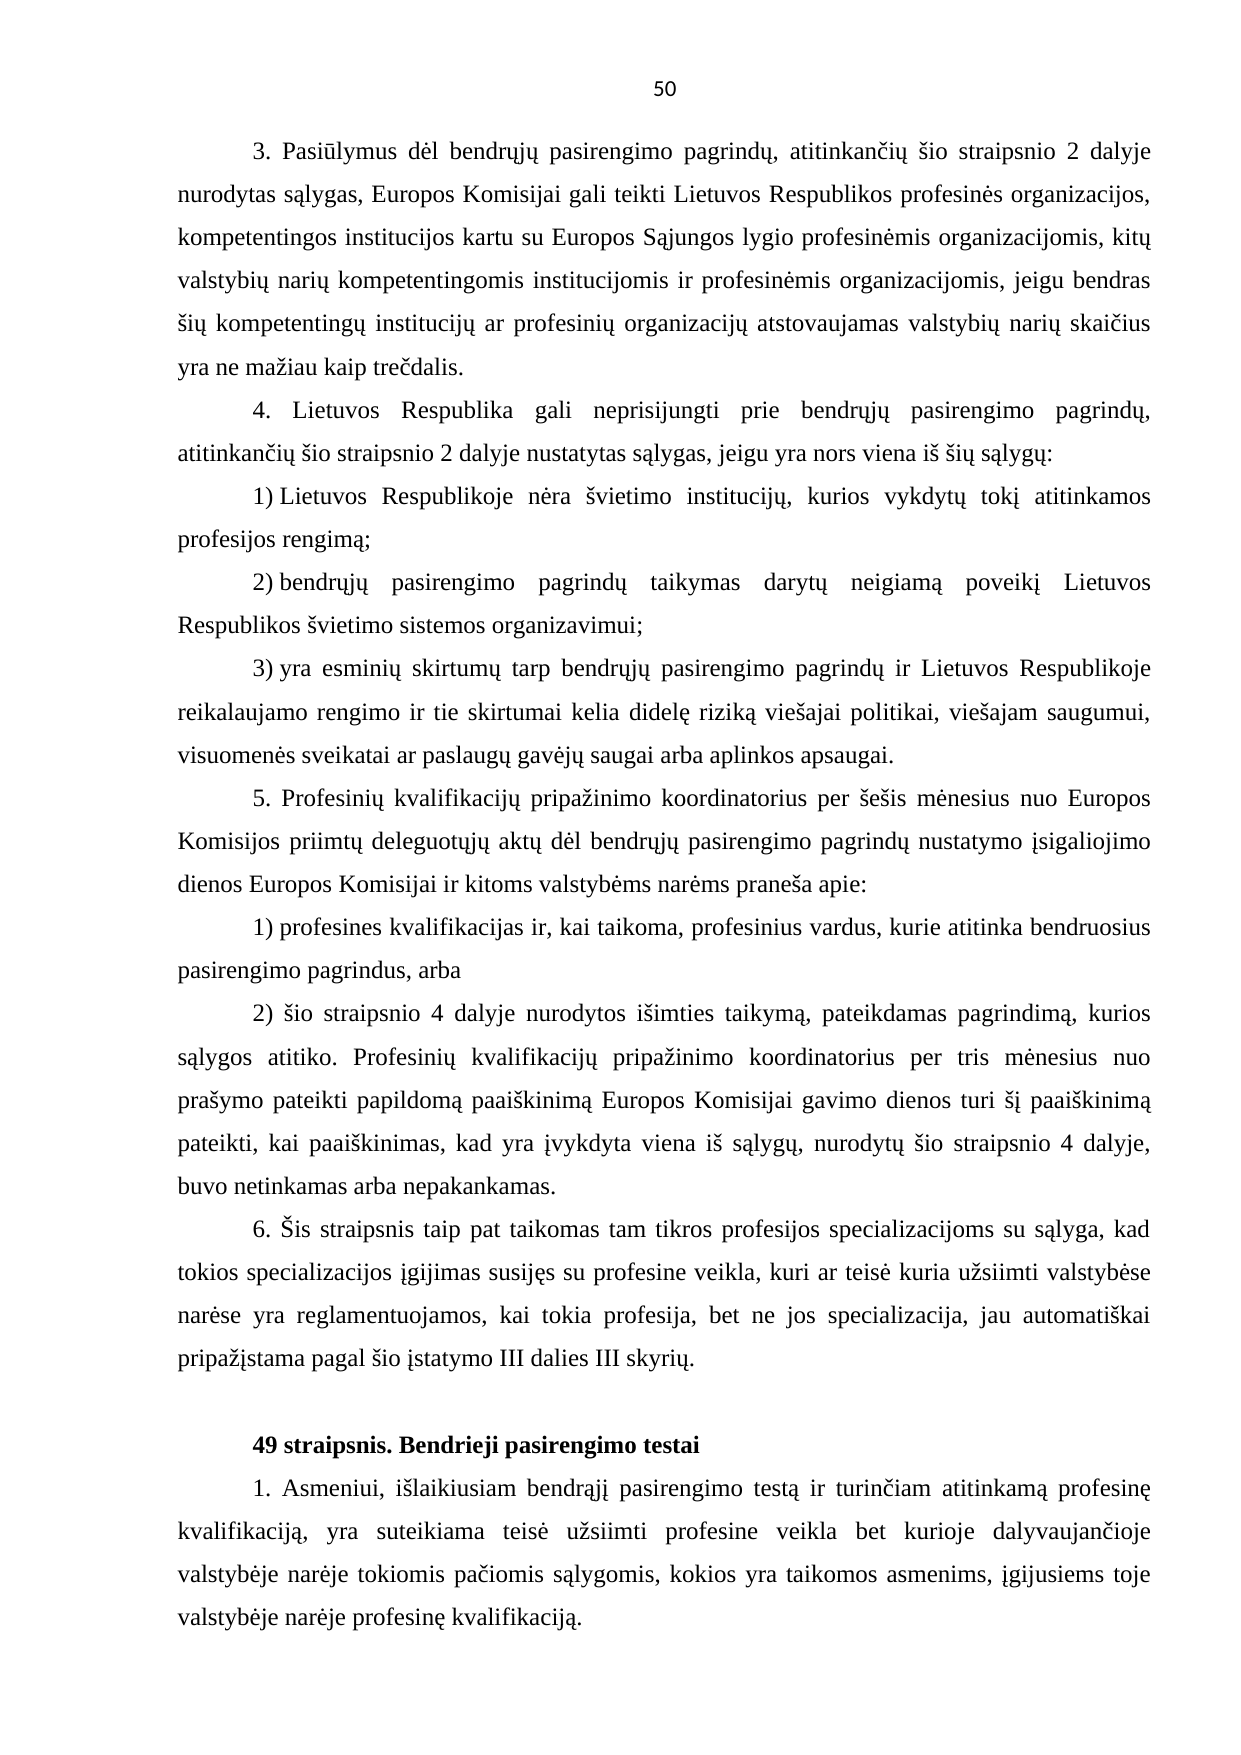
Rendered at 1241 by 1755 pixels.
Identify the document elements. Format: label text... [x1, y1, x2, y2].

text 2) bendrųjų pasirengimo pagrindų taikymas darytų neigiamą poveikį Lietuvos Respublikos švietimo sistemos organizavimui; [177, 567, 1152, 639]
text 1) Lietuvos Respublikoje nėra švietimo institucijų, kurios vykdytų tokį atitinkamos profesijos rengimą; [177, 481, 1152, 553]
text 49 straipsnis. Bendrieji pasirengimo testai [177, 1430, 1152, 1458]
text 2) šio straipsnio 4 dalyje nurodytos išimties taikymą, pateikdamas pagrindimą, kurios sąlygos atitiko. Profesinių kvalifikacijų pripažinimo koordinatorius per tris mėnesius nuo prašymo pateikti papildomą paaiškinimą Europos Komisijai gavimo dienos turi šį paaiškinimą pateikti, kai paaiškinimas, kad yra įvykdyta viena iš sąlygų, nurodytų šio straipsnio 4 dalyje, buvo netinkamas arba nepakankamas. [177, 998, 1152, 1200]
text 3) yra esminių skirtumų tarp bendrųjų pasirengimo pagrindų ir Lietuvos Respublikoje reikalaujamo rengimo ir tie skirtumai kelia didelę riziką viešajai politikai, viešajam saugumui, visuomenės sveikatai ar paslaugų gavėjų saugai arba aplinkos apsaugai. [177, 653, 1152, 768]
text 6. Šis straipsnis taip pat taikomas tam tikros profesijos specializacijoms su sąlyga, kad tokios specializacijos įgijimas susijęs su profesine veikla, kuri ar teisė kuria užsiimti valstybėse narėse yra reglamentuojamos, kai tokia profesija, bet ne jos specializacija, jau automatiškai pripažįstama pagal šio įstatymo III dalies III skyrių. [177, 1214, 1152, 1372]
text 3. Pasiūlymus dėl bendrųjų pasirengimo pagrindų, atitinkančių šio straipsnio 2 dalyje nurodytas sąlygas, Europos Komisijai gali teikti Lietuvos Respublikos profesinės organizacijos, kompetentingos institucijos kartu su Europos Sąjungos lygio profesinėmis organizacijomis, kitų valstybių narių kompetentingomis institucijomis ir profesinėmis organizacijomis, jeigu bendras šių kompetentingų institucijų ar profesinių organizacijų atstovaujamas valstybių narių skaičius yra ne mažiau kaip trečdalis. [177, 136, 1152, 380]
text 1) profesines kvalifikacijas ir, kai taikoma, profesinius vardus, kurie atitinka bendruosius pasirengimo pagrindus, arba [177, 912, 1152, 984]
text 1. Asmeniui, išlaikiusiam bendrąjį pasirengimo testą ir turinčiam atitinkamą profesinę kvalifikaciją, yra suteikiama teisė užsiimti profesine veikla bet kurioje dalyvaujančioje valstybėje narėje tokiomis pačiomis sąlygomis, kokios yra taikomos asmenims, įgijusiems toje valstybėje narėje profesinę kvalifikaciją. [177, 1473, 1152, 1631]
text 5. Profesinių kvalifikacijų pripažinimo koordinatorius per šešis mėnesius nuo Europos Komisijos priimtų deleguotųjų aktų dėl bendrųjų pasirengimo pagrindų nustatymo įsigaliojimo dienos Europos Komisijai ir kitoms valstybėms narėms praneša apie: [177, 783, 1152, 898]
text 4. Lietuvos Respublika gali neprisijungti prie bendrųjų pasirengimo pagrindų, atitinkančių šio straipsnio 2 dalyje nustatytas sąlygas, jeigu yra nors viena iš šių sąlygų: [177, 395, 1152, 467]
